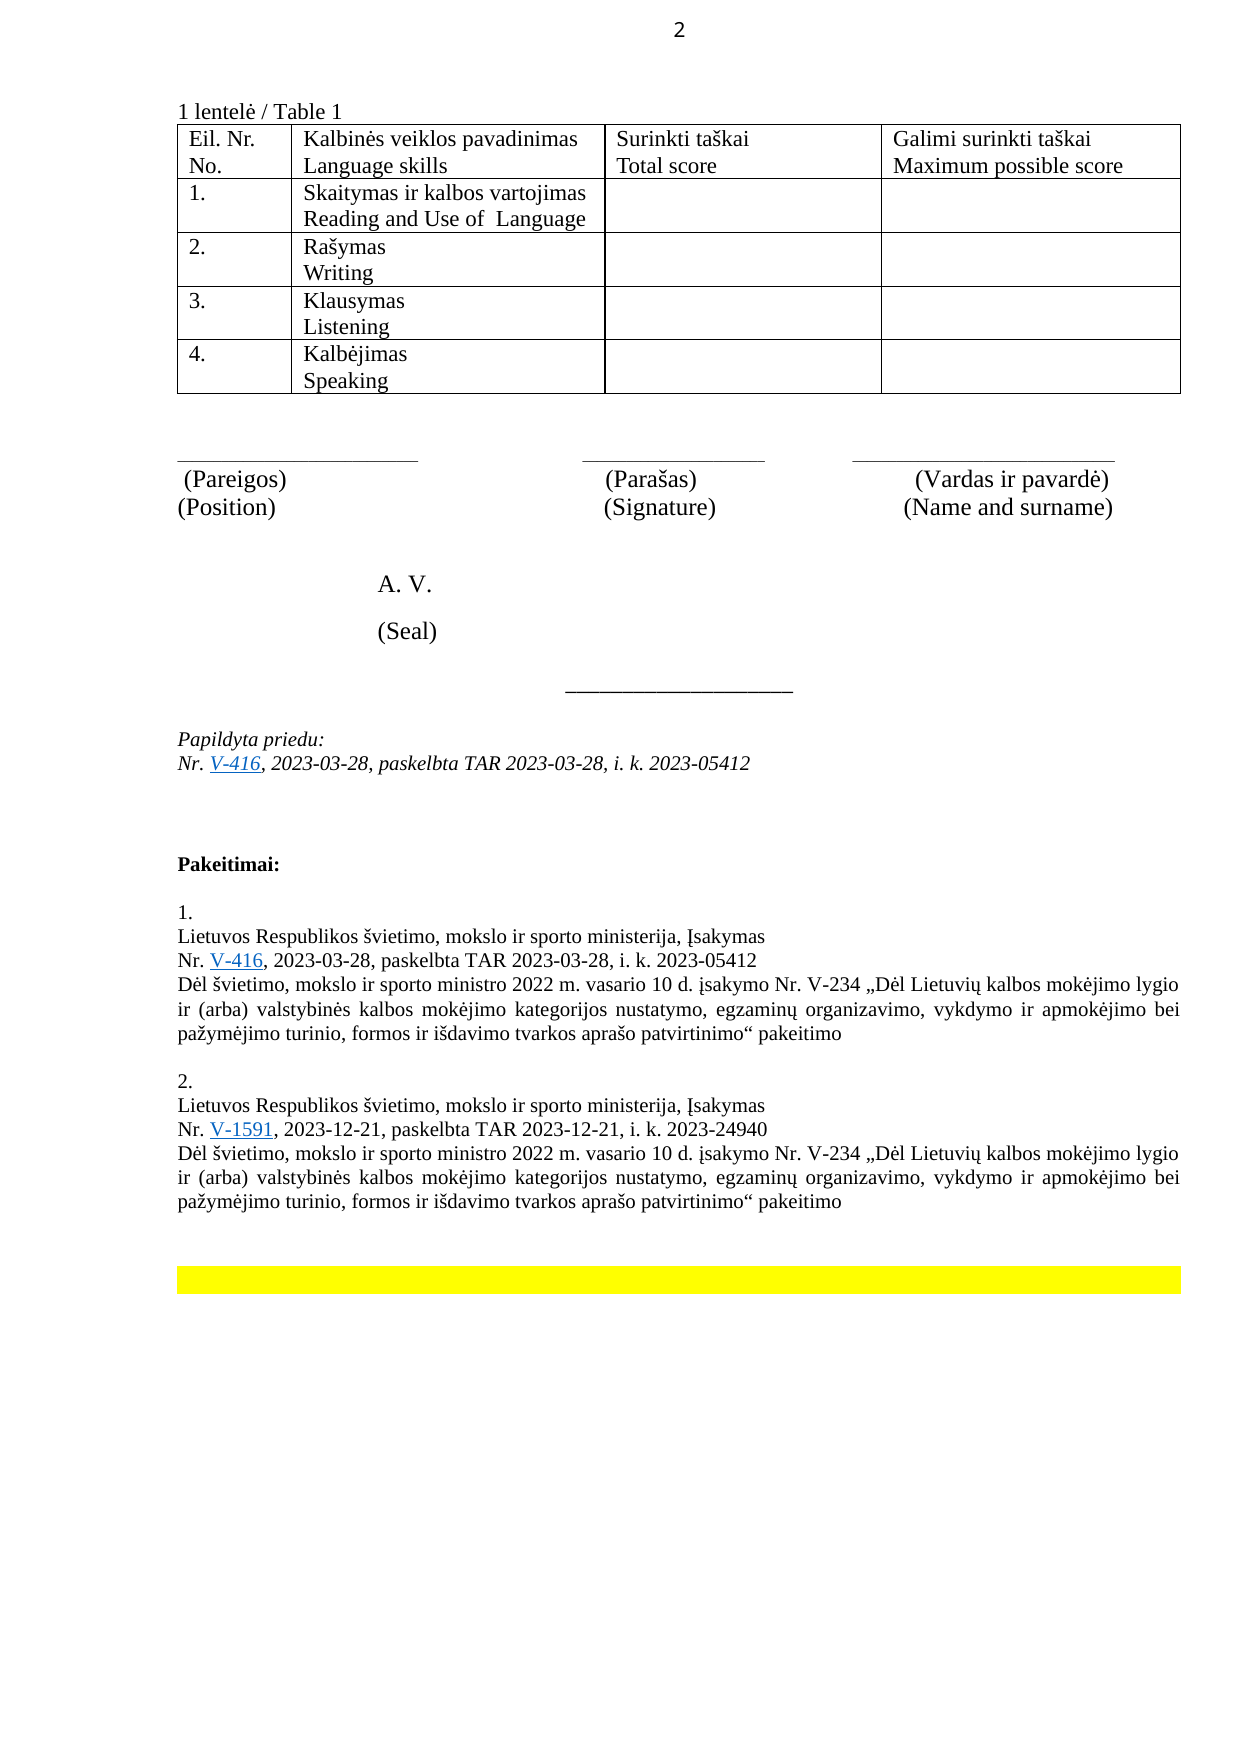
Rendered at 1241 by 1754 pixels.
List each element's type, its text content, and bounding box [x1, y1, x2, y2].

text Nr. V-416, 2023-03-28, paskelbta TAR 2023-03-28, i. k. 2023-05412 [177, 751, 1181, 775]
text 1 lentelė / Table 1 [177, 98, 1181, 124]
text (Pareigos) (Parašas) (Vardas ir pavardė) [177, 464, 1181, 492]
text 2. [177, 1069, 1181, 1093]
table_cell [882, 233, 1180, 286]
text Nr. V-416, 2023-03-28, paskelbta TAR 2023-03-28, i. k. 2023-05412 [177, 948, 1181, 972]
text Lietuvos Respublikos švietimo, mokslo ir sporto ministerija, Įsakymas [177, 924, 1181, 948]
table_cell [606, 340, 881, 393]
table_cell [606, 233, 881, 286]
table_cell [882, 287, 1180, 339]
text _________________________________ _________________________ ____________________________________ [177, 447, 1181, 464]
table_header Surinkti taškai Total score [606, 125, 881, 178]
text 1. [177, 900, 1181, 924]
table_cell Skaitymas ir kalbos vartojimas Reading and Use of Language [292, 179, 604, 232]
table_cell 4. [178, 340, 291, 393]
table_cell Rašymas Writing [292, 233, 604, 286]
table_cell 1. [178, 179, 291, 232]
table_header Galimi surinkti taškai Maximum possible score [882, 125, 1180, 178]
text Papildyta priedu: [177, 727, 1181, 751]
text A. V. [177, 569, 1181, 597]
table_cell Klausymas Listening [292, 287, 604, 339]
text (Position) (Signature) (Name and surname) [177, 492, 1181, 521]
table_cell [606, 179, 881, 232]
text Nr. V-1591, 2023-12-21, paskelbta TAR 2023-12-21, i. k. 2023-24940 [177, 1117, 1181, 1141]
table_cell [606, 287, 881, 339]
text Lietuvos Respublikos švietimo, mokslo ir sporto ministerija, Įsakymas [177, 1093, 1181, 1117]
text Dėl švietimo, mokslo ir sporto ministro 2022 m. vasario 10 d. įsakymo Nr. V-234 „Dėl Lietuvių kalbos mokėjimo lygio ir (arba) valstybinės kalbos mokėjimo kategorijos nustatymo, egzaminų organizavimo, vykdymo ir apmokėjimo bei pažymėjimo turinio, formos ir išdavimo tvarkos aprašo patvirtinimo“ pakeitimo [177, 1141, 1181, 1213]
table_cell [882, 340, 1180, 393]
table_cell 2. [178, 233, 291, 286]
table_cell 3. [178, 287, 291, 339]
text Dėl švietimo, mokslo ir sporto ministro 2022 m. vasario 10 d. įsakymo Nr. V-234 „Dėl Lietuvių kalbos mokėjimo lygio ir (arba) valstybinės kalbos mokėjimo kategorijos nustatymo, egzaminų organizavimo, vykdymo ir apmokėjimo bei pažymėjimo turinio, formos ir išdavimo tvarkos aprašo patvirtinimo“ pakeitimo [177, 972, 1181, 1044]
text ____________________ [177, 668, 1181, 696]
text (Seal) [177, 616, 1181, 645]
text Pakeitimai: [177, 852, 1181, 876]
table_header Eil. Nr. No. [178, 125, 291, 178]
table_header Kalbinės veiklos pavadinimas Language skills [292, 125, 604, 178]
table_cell [882, 179, 1180, 232]
table_cell Kalbėjimas Speaking [292, 340, 604, 393]
